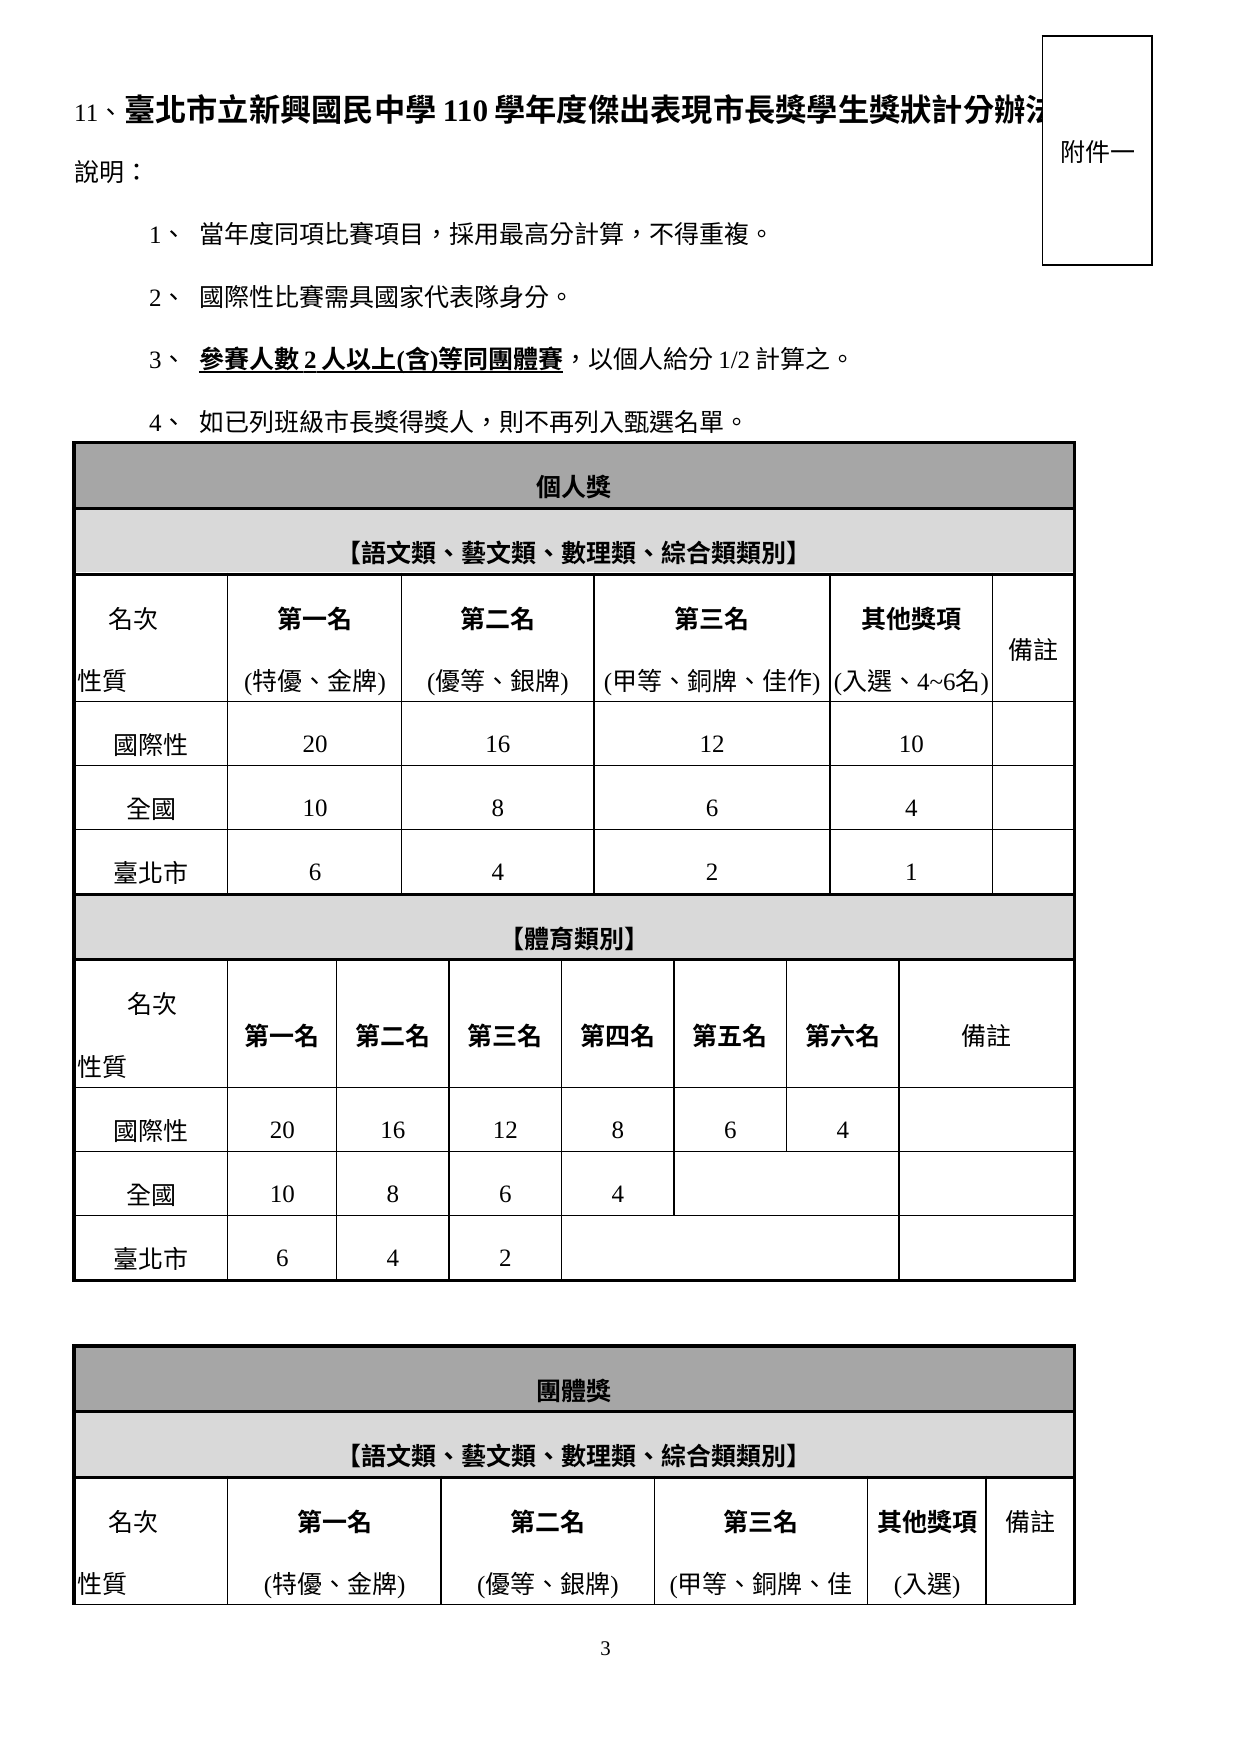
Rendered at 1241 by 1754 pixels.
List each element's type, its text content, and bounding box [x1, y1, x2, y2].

table_cell 臺北市 [76, 1216, 227, 1279]
list 附件一 [1058, 132, 1136, 169]
table_cell 20 [228, 702, 401, 764]
table_cell [993, 766, 1073, 829]
table_cell 2 [450, 1216, 561, 1279]
table_cell 第一名 (特優、金牌) [228, 576, 401, 701]
table_cell [993, 702, 1073, 764]
table_cell 4 [562, 1152, 673, 1214]
table_cell 12 [595, 702, 829, 764]
table_cell 備註 [900, 961, 1073, 1086]
table_cell 20 [228, 1088, 336, 1151]
table_cell [900, 1216, 1073, 1279]
table_cell 全國 [76, 1152, 227, 1214]
table_cell 10 [831, 702, 992, 764]
table_cell 1 [831, 830, 992, 893]
table_cell 第二名 (優等、銀牌) [402, 576, 593, 701]
table_cell 第五名 [675, 961, 786, 1086]
table_cell 【體育類別】 [76, 896, 1073, 958]
table_cell 名次 性質 [76, 961, 227, 1086]
table_cell 名次 性質 [76, 1479, 227, 1604]
table_cell 第三名 (甲等、銅牌、佳作) [595, 576, 829, 701]
table_cell [900, 1088, 1073, 1151]
list 臺北市立新興國民中學110學年度傑出表現市長獎學生獎狀計分辦法 [1043, 37, 1151, 264]
table_cell 【語文類、藝文類、數理類、綜合類類別】 [76, 1413, 1073, 1476]
list 當年度同項比賽項目，採用最高分計算，不得重複。 [149, 191, 1042, 254]
table_cell 4 [787, 1088, 898, 1151]
table_cell 臺北市 [76, 830, 227, 893]
table_cell 10 [228, 766, 401, 829]
text 說明： [74, 129, 1042, 191]
table_cell 8 [402, 766, 593, 829]
table_header 個人獎 [76, 444, 1073, 507]
table_cell 其他獎項 (入選) [868, 1479, 985, 1604]
table_cell 8 [337, 1152, 448, 1214]
list 參賽人數2人以上(含)等同團體賽，以個人給分1/2計算之。 [149, 316, 1137, 379]
table_cell 國際性 [76, 702, 227, 764]
table_cell [900, 1152, 1073, 1214]
table_cell 第一名 (特優、金牌) [228, 1479, 440, 1604]
table_cell 2 [595, 830, 829, 893]
table_cell 6 [228, 830, 401, 893]
table_cell [675, 1152, 898, 1214]
table_cell 第六名 [787, 961, 898, 1086]
table_cell [993, 830, 1073, 893]
table_header 團體獎 [76, 1348, 1073, 1410]
table_cell 備註 [987, 1479, 1073, 1604]
table_cell 第二名 (優等、銀牌) [442, 1479, 654, 1604]
table_cell 第三名 [450, 961, 561, 1086]
table_cell 12 [450, 1088, 561, 1151]
table_cell 10 [228, 1152, 336, 1214]
table_cell [562, 1216, 898, 1279]
table_cell 備註 [993, 576, 1073, 701]
table_cell 6 [595, 766, 829, 829]
table_cell 全國 [76, 766, 227, 829]
table_cell 6 [675, 1088, 786, 1151]
table_cell 第四名 [562, 961, 673, 1086]
table_cell 16 [402, 702, 593, 764]
table_cell 第一名 [228, 961, 336, 1086]
table_cell 第三名 (甲等、銅牌、佳 [655, 1479, 867, 1604]
table_cell 4 [402, 830, 593, 893]
table_cell 6 [450, 1152, 561, 1214]
list 國際性比賽需具國家代表隊身分。 [149, 254, 1137, 316]
table_cell 名次 性質 [76, 576, 227, 701]
table_cell 【語文類、藝文類、數理類、綜合類類別】 [76, 510, 1073, 572]
table_cell 4 [337, 1216, 448, 1279]
table_cell 6 [228, 1216, 336, 1279]
table_cell 4 [831, 766, 992, 829]
list 如已列班級市長獎得獎人，則不再列入甄選名單。 [149, 379, 1137, 441]
table_cell 第二名 [337, 961, 448, 1086]
list 臺北市立新興國民中學110學年度傑出表現市長獎學生獎狀計分辦法 [74, 66, 1042, 129]
table_cell 16 [337, 1088, 448, 1151]
table_cell 其他獎項 (入選、4~6名) [831, 576, 992, 701]
table_cell 8 [562, 1088, 673, 1151]
table_cell 國際性 [76, 1088, 227, 1151]
